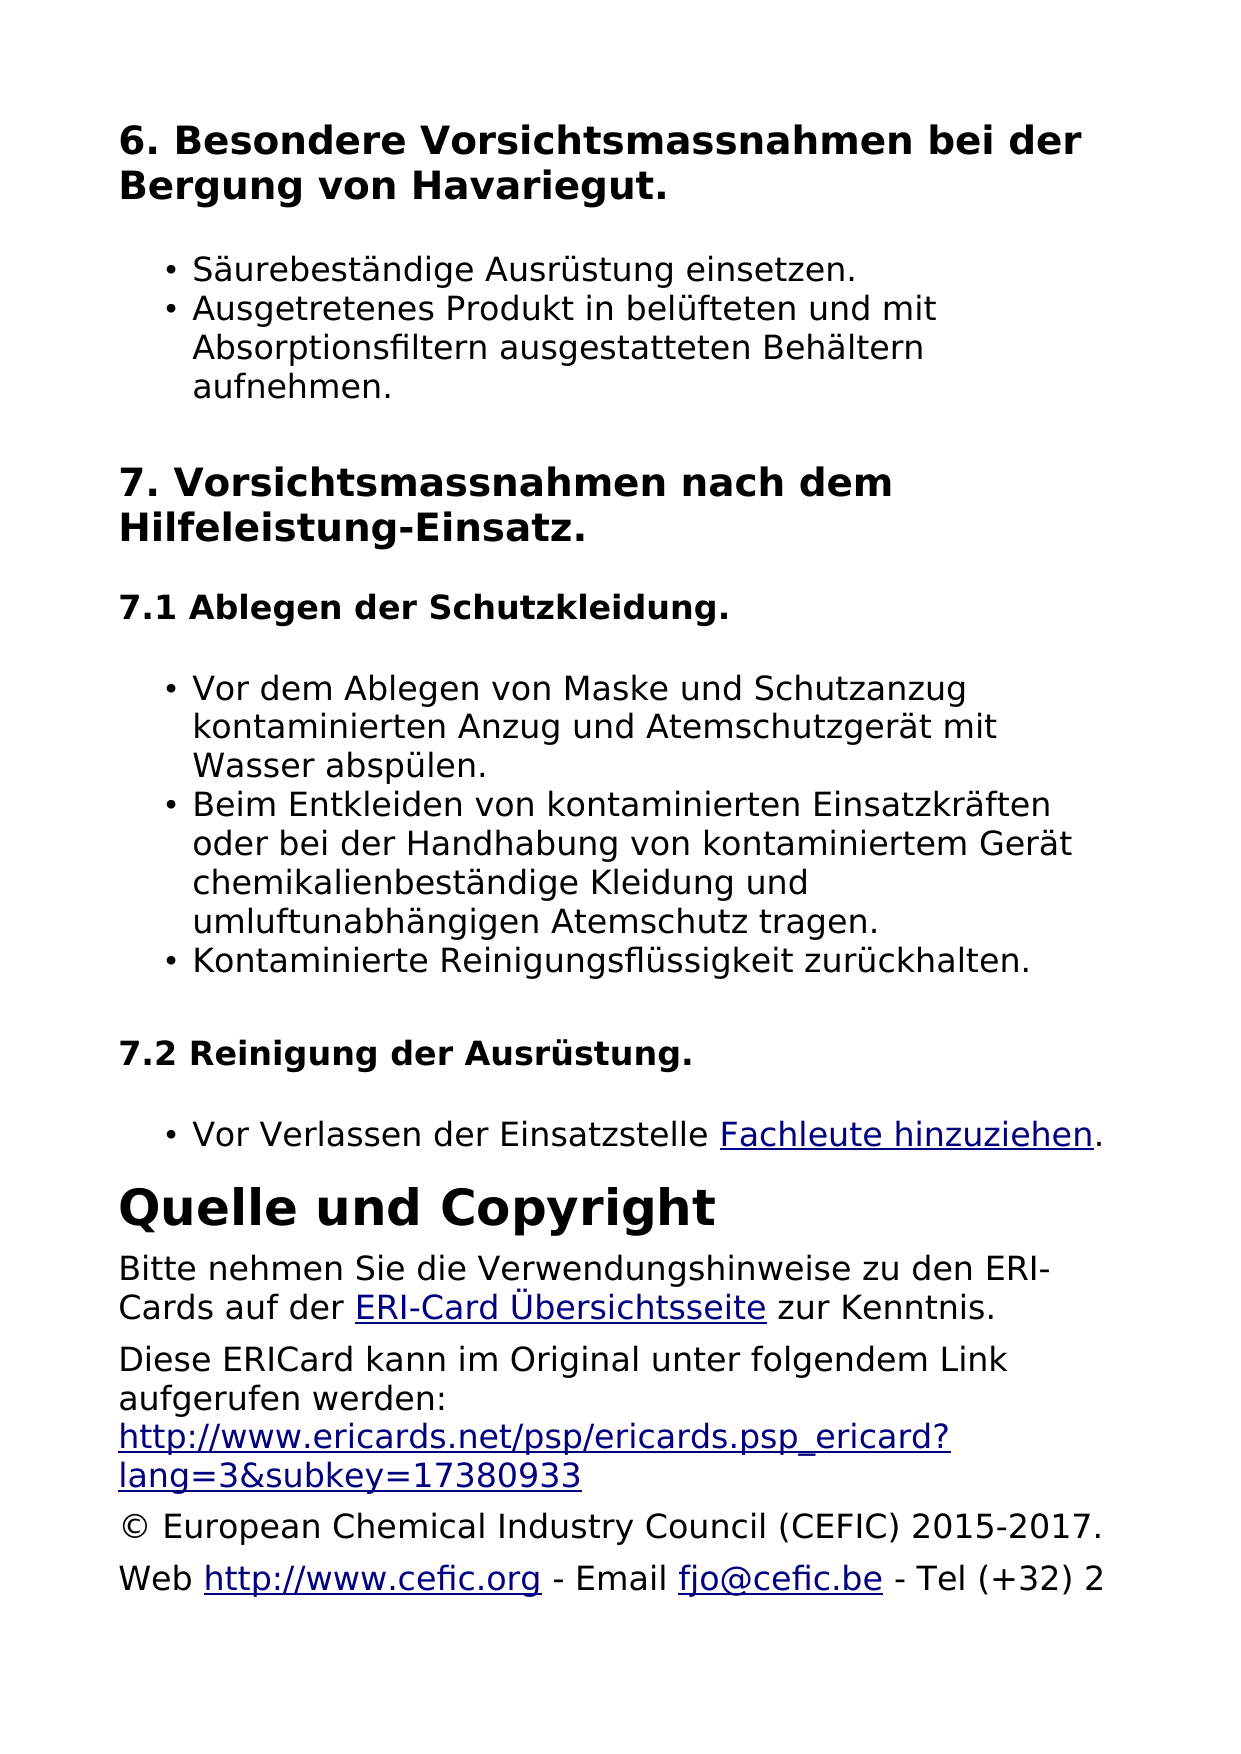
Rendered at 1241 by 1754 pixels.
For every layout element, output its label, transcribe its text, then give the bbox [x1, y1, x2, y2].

list Ausgetretenes Produkt in belüfteten und mit Absorptionsfiltern ausgestatteten Behältern aufnehmen. [177, 289, 1122, 406]
text Bitte nehmen Sie die Verwendungshinweise zu den ERI-Cards auf der ERI-Card Übersichtsseite zur Kenntnis. [118, 1250, 1122, 1328]
text © European Chemical Industry Council (CEFIC) 2015-2017. [118, 1508, 1122, 1547]
list Beim Entkleiden von kontaminierten Einsatzkräften oder bei der Handhabung von kontaminiertem Gerät chemikalienbeständige Kleidung und umluftunabhängigen Atemschutz tragen. [177, 786, 1122, 941]
list Säurebeständige Ausrüstung einsetzen. [177, 251, 1122, 289]
list Vor Verlassen der Einsatzstelle Fachleute hinzuziehen. [177, 1115, 1122, 1154]
subtitle Quelle und Copyright [118, 1179, 1122, 1237]
subtitle 7. Vorsichtsmassnahmen nach dem Hilfeleistung-Einsatz. [118, 460, 1122, 551]
list Kontaminierte Reinigungsflüssigkeit zurückhalten. [177, 941, 1122, 980]
subtitle 7.1 Ablegen der Schutzkleidung. [118, 588, 1122, 627]
list Vor dem Ablegen von Maske und Schutzanzug kontaminierten Anzug und Atemschutzgerät mit Wasser abspülen. [177, 669, 1122, 786]
text Diese ERICard kann im Original unter folgendem Link aufgerufen werden: http://www.ericards.net/psp/ericards.psp_ericard?lang=3&subkey=17380933 [118, 1340, 1122, 1496]
subtitle 7.2 Reinigung der Ausrüstung. [118, 1034, 1122, 1073]
subtitle 6. Besondere Vorsichtsmassnahmen bei der Bergung von Havariegut. [118, 118, 1122, 208]
text Web http://www.cefic.org - Email fjo@cefic.be - Tel (+32) 2 [118, 1559, 1122, 1598]
